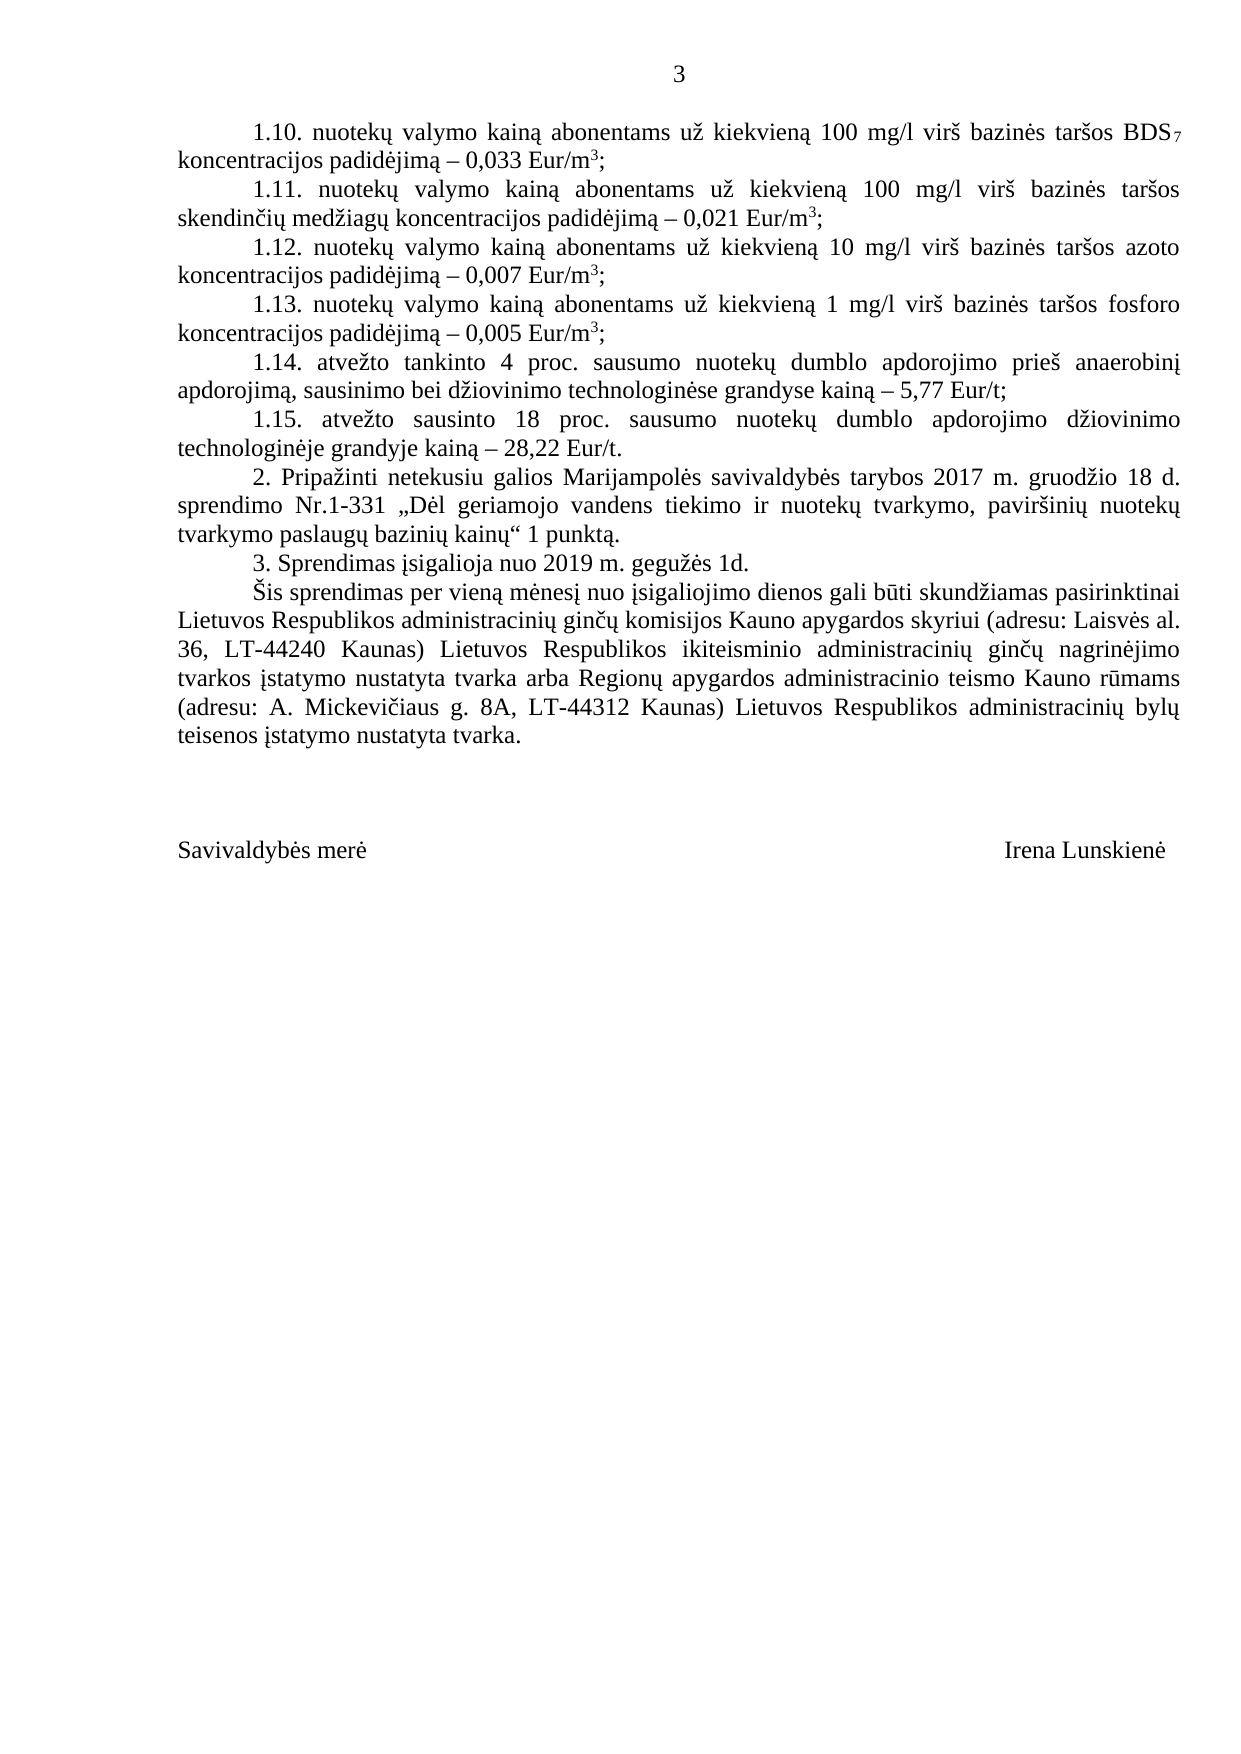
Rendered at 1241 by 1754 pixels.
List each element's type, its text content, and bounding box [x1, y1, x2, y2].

text 1.13. nuotekų valymo kainą abonentams už kiekvieną 1 mg/l virš bazinės taršos fosforo koncentracijos padidėjimą – 0,005 Eur/m3; [177, 289, 1181, 347]
text 1.11. nuotekų valymo kainą abonentams už kiekvieną 100 mg/l virš bazinės taršos skendinčių medžiagų koncentracijos padidėjimą – 0,021 Eur/m3; [177, 174, 1181, 232]
text 3. Sprendimas įsigalioja nuo 2019 m. gegužės 1d. [177, 548, 1181, 577]
text 1.14. atvežto tankinto 4 proc. sausumo nuotekų dumblo apdorojimo prieš anaerobinį apdorojimą, sausinimo bei džiovinimo technologinėse grandyse kainą – 5,77 Eur/t; [177, 347, 1181, 404]
text 2. Pripažinti netekusiu galios Marijampolės savivaldybės tarybos 2017 m. gruodžio 18 d. sprendimo Nr.1-331 „Dėl geriamojo vandens tiekimo ir nuotekų tvarkymo, paviršinių nuotekų tvarkymo paslaugų bazinių kainų“ 1 punktą. [177, 462, 1181, 548]
text 1.15. atvežto sausinto 18 proc. sausumo nuotekų dumblo apdorojimo džiovinimo technologinėje grandyje kainą – 28,22 Eur/t. [177, 404, 1181, 462]
text 1.12. nuotekų valymo kainą abonentams už kiekvieną 10 mg/l virš bazinės taršos azoto koncentracijos padidėjimą – 0,007 Eur/m3; [177, 232, 1181, 289]
text Šis sprendimas per vieną mėnesį nuo įsigaliojimo dienos gali būti skundžiamas pasirinktinai Lietuvos Respublikos administracinių ginčų komisijos Kauno apygardos skyriui (adresu: Laisvės al. 36, LT-44240 Kaunas) Lietuvos Respublikos ikiteisminio administracinių ginčų nagrinėjimo tvarkos įstatymo nustatyta tvarka arba Regionų apygardos administracinio teismo Kauno rūmams (adresu: A. Mickevičiaus g. 8A, LT-44312 Kaunas) Lietuvos Respublikos administracinių bylų teisenos įstatymo nustatyta tvarka. [177, 577, 1181, 749]
text Savivaldybės merė Irena Lunskienė [177, 835, 1181, 864]
text 1.10. nuotekų valymo kainą abonentams už kiekvieną 100 mg/l virš bazinės taršos BDS7 koncentracijos padidėjimą – 0,033 Eur/m3; [177, 117, 1181, 174]
